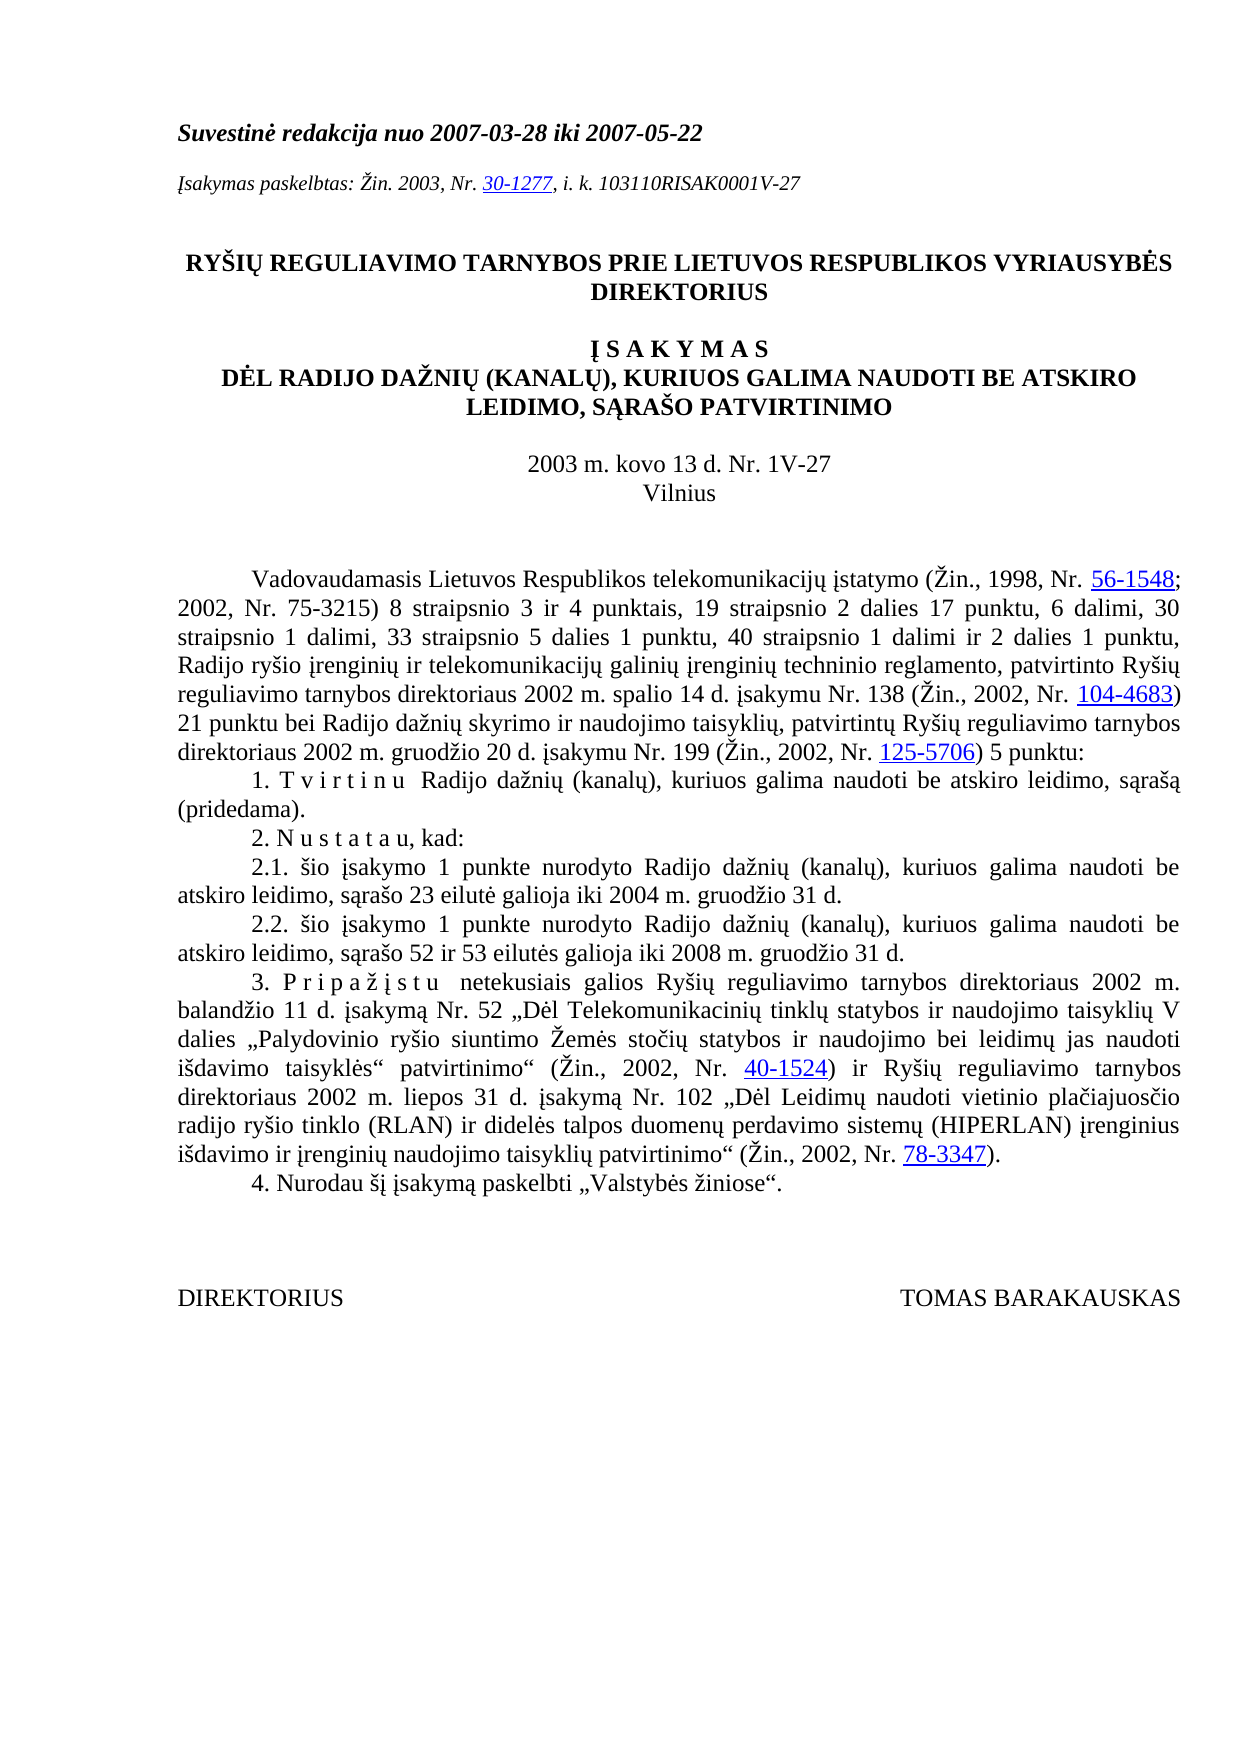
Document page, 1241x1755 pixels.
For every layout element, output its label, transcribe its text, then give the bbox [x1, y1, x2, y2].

text Įsakymas paskelbtas: Žin. 2003, Nr. 30-1277, i. k. 103110RISAK0001V-27 [177, 171, 1181, 195]
text Vilnius [177, 478, 1181, 507]
text 1. Tvirtinu Radijo dažnių (kanalų), kuriuos galima naudoti be atskiro leidimo, sąrašą (pridedama). [177, 765, 1181, 823]
text 2. Nustatau, kad: [177, 823, 1181, 852]
text 3. Pripažįstu netekusiais galios Ryšių reguliavimo tarnybos direktoriaus 2002 m. balandžio 11 d. įsakymą Nr. 52 „Dėl Telekomunikacinių tinklų statybos ir naudojimo taisyklių V dalies „Palydovinio ryšio siuntimo Žemės stočių statybos ir naudojimo bei leidimų jas naudoti išdavimo taisyklės“ patvirtinimo“ (Žin., 2002, Nr. 40-1524) ir Ryšių reguliavimo tarnybos direktoriaus 2002 m. liepos 31 d. įsakymą Nr. 102 „Dėl Leidimų naudoti vietinio plačiajuosčio radijo ryšio tinklo (RLAN) ir didelės talpos duomenų perdavimo sistemų (HIPERLAN) įrenginius išdavimo ir įrenginių naudojimo taisyklių patvirtinimo“ (Žin., 2002, Nr. 78-3347). [177, 967, 1181, 1168]
text Suvestinė redakcija nuo 2007-03-28 iki 2007-05-22 [177, 118, 1181, 147]
text 4. Nurodau šį įsakymą paskelbti „Valstybės žiniose“. [177, 1168, 1181, 1197]
text RYŠIŲ REGULIAVIMO TARNYBOS PRIE LIETUVOS RESPUBLIKOS VYRIAUSYBĖS DIREKTORIUS [177, 248, 1181, 305]
text 2.1. šio įsakymo 1 punkte nurodyto Radijo dažnių (kanalų), kuriuos galima naudoti be atskiro leidimo, sąrašo 23 eilutė galioja iki 2004 m. gruodžio 31 d. [177, 852, 1181, 909]
text 2.2. šio įsakymo 1 punkte nurodyto Radijo dažnių (kanalų), kuriuos galima naudoti be atskiro leidimo, sąrašo 52 ir 53 eilutės galioja iki 2008 m. gruodžio 31 d. [177, 909, 1181, 967]
text Į S A K Y M A S [177, 334, 1181, 363]
text Vadovaudamasis Lietuvos Respublikos telekomunikacijų įstatymo (Žin., 1998, Nr. 56-1548; 2002, Nr. 75-3215) 8 straipsnio 3 ir 4 punktais, 19 straipsnio 2 dalies 17 punktu, 6 dalimi, 30 straipsnio 1 dalimi, 33 straipsnio 5 dalies 1 punktu, 40 straipsnio 1 dalimi ir 2 dalies 1 punktu, Radijo ryšio įrenginių ir telekomunikacijų galinių įrenginių techninio reglamento, patvirtinto Ryšių reguliavimo tarnybos direktoriaus 2002 m. spalio 14 d. įsakymu Nr. 138 (Žin., 2002, Nr. 104-4683) 21 punktu bei Radijo dažnių skyrimo ir naudojimo taisyklių, patvirtintų Ryšių reguliavimo tarnybos direktoriaus 2002 m. gruodžio 20 d. įsakymu Nr. 199 (Žin., 2002, Nr. 125-5706) 5 punktu: [177, 564, 1181, 765]
text DIREKTORIUS TOMAS BARAKAUSKAS [177, 1283, 1181, 1312]
text 2003 m. kovo 13 d. Nr. 1V-27 [177, 449, 1181, 478]
text DĖL RADIJO DAŽNIŲ (KANALŲ), KURIUOS GALIMA NAUDOTI BE ATSKIRO LEIDIMO, SĄRAŠO PATVIRTINIMO [177, 363, 1181, 420]
